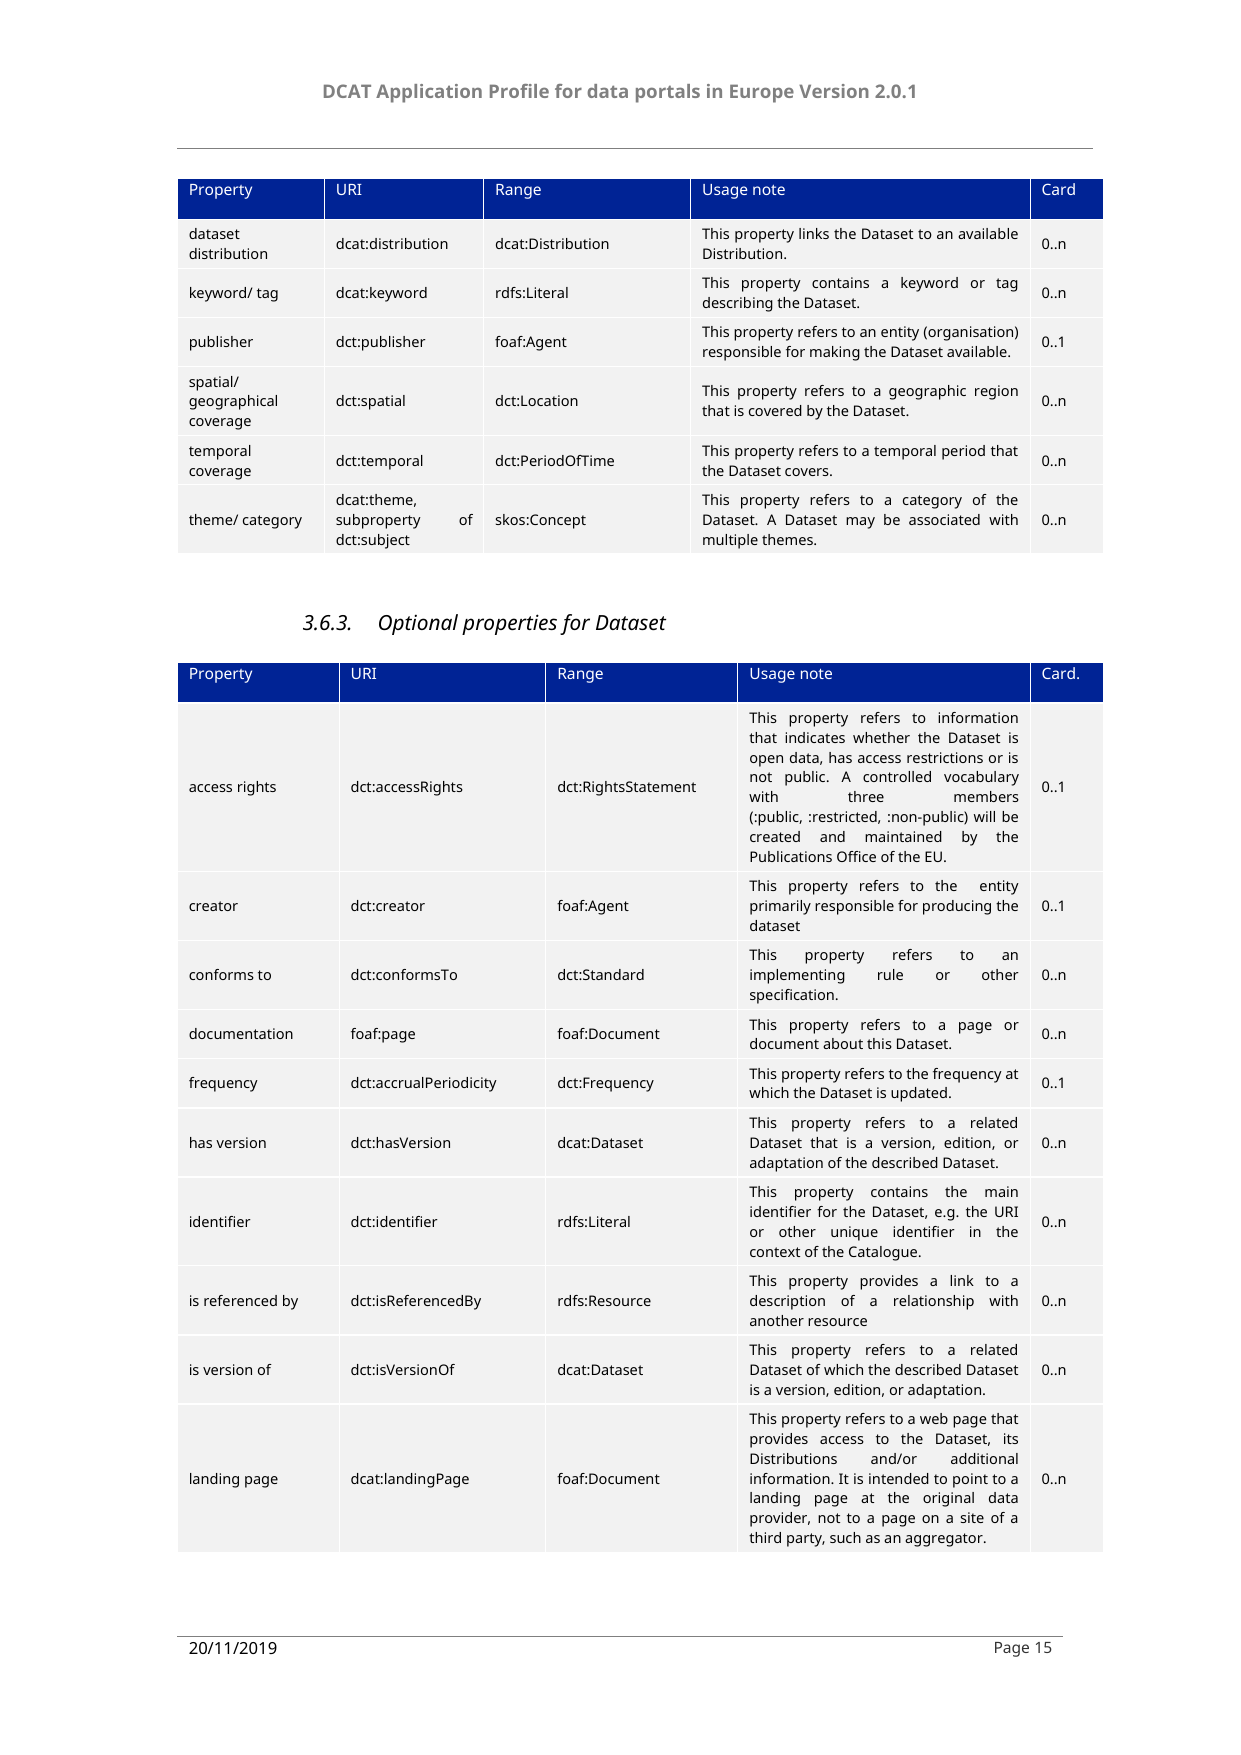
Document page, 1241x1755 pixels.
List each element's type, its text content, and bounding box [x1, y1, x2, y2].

table_cell This property refers to a page or document about this Dataset. [738, 1010, 1030, 1058]
table_cell dct:accrualPeriodicity [340, 1059, 545, 1107]
table_header Usage note [738, 663, 1030, 702]
table_cell 0..n [1031, 1266, 1103, 1334]
table_cell documentation [178, 1010, 339, 1058]
table_cell access rights [178, 704, 339, 871]
table_cell creator [178, 872, 339, 940]
table_cell dcat:Dataset [546, 1109, 737, 1176]
table_cell 0..n [1031, 269, 1103, 317]
table_cell dcat:keyword [325, 269, 483, 317]
table_cell This property refers to a web page that provides access to the Dataset, its Distributions and/or additional information. It is intended to point to a landing page at the original data provider, not to a page on a site of a third party, such as an aggregator. [738, 1405, 1030, 1552]
table_cell This property links the Dataset to an available Distribution. [691, 220, 1030, 268]
table_cell 0..n [1031, 485, 1103, 553]
table_cell foaf:page [340, 1010, 545, 1058]
table_header Property [178, 179, 324, 219]
table_cell This property refers to a temporal period that the Dataset covers. [691, 436, 1030, 484]
table_cell 0..n [1031, 1405, 1103, 1552]
table_cell theme/ category [178, 485, 324, 553]
table_cell is version of [178, 1336, 339, 1403]
table_cell This property refers to an implementing rule or other specification. [738, 941, 1030, 1009]
table_cell foaf:Document [546, 1010, 737, 1058]
table_cell keyword/ tag [178, 269, 324, 317]
table_cell dct:identifier [340, 1178, 545, 1265]
table_cell 0..n [1031, 436, 1103, 484]
table_cell dct:temporal [325, 436, 483, 484]
table_cell foaf:Agent [484, 318, 690, 366]
table_cell 0..n [1031, 941, 1103, 1009]
table_header Usage note [691, 179, 1030, 219]
table_cell dcat:Distribution [484, 220, 690, 268]
table_cell dct:conformsTo [340, 941, 545, 1009]
table_cell dct:isVersionOf [340, 1336, 545, 1403]
table_cell rdfs:Literal [546, 1178, 737, 1265]
table_cell dcat:distribution [325, 220, 483, 268]
table_cell has version [178, 1109, 339, 1176]
table_cell foaf:Document [546, 1405, 737, 1552]
table_cell dataset distribution [178, 220, 324, 268]
table_cell dct:creator [340, 872, 545, 940]
table_cell identifier [178, 1178, 339, 1265]
table_cell This property contains a keyword or tag describing the Dataset. [691, 269, 1030, 317]
table_cell publisher [178, 318, 324, 366]
table_cell is referenced by [178, 1266, 339, 1334]
table_cell dct:publisher [325, 318, 483, 366]
table_cell 0..n [1031, 1178, 1103, 1265]
table_cell dcat:Dataset [546, 1336, 737, 1403]
table_header Range [546, 663, 737, 702]
table_cell This property contains the main identifier for the Dataset, e.g. the URI or other unique identifier in the context of the Catalogue. [738, 1178, 1030, 1265]
table_cell rdfs:Resource [546, 1266, 737, 1334]
table_cell dct:Frequency [546, 1059, 737, 1107]
table_cell This property refers to the frequency at which the Dataset is updated. [738, 1059, 1030, 1107]
table_cell 0..n [1031, 220, 1103, 268]
table_cell dct:spatial [325, 367, 483, 435]
table_cell 0..n [1031, 1109, 1103, 1176]
table_cell dct:accessRights [340, 704, 545, 871]
subtitle Optional properties for Dataset [302, 608, 1063, 636]
table_cell rdfs:Literal [484, 269, 690, 317]
table_cell dcat:theme, subproperty of dct:subject [325, 485, 483, 553]
table_header URI [325, 179, 483, 219]
table_cell dct:Location [484, 367, 690, 435]
table_cell dct:PeriodOfTime [484, 436, 690, 484]
table_cell dct:Standard [546, 941, 737, 1009]
table_cell landing page [178, 1405, 339, 1552]
table_cell conforms to [178, 941, 339, 1009]
table_header URI [340, 663, 545, 702]
table_cell This property refers to a category of the Dataset. A Dataset may be associated with multiple themes. [691, 485, 1030, 553]
table_cell 0..n [1031, 1336, 1103, 1403]
table_cell 0..1 [1031, 872, 1103, 940]
table_header Card. [1031, 663, 1103, 702]
table_cell dct:RightsStatement [546, 704, 737, 871]
table_cell 0..1 [1031, 704, 1103, 871]
table_cell This property refers to a geographic region that is covered by the Dataset. [691, 367, 1030, 435]
table_cell skos:Concept [484, 485, 690, 553]
table_header Range [484, 179, 690, 219]
table_cell dct:isReferencedBy [340, 1266, 545, 1334]
table_cell This property provides a link to a description of a relationship with another resource [738, 1266, 1030, 1334]
table_cell This property refers to a related Dataset of which the described Dataset is a version, edition, or adaptation. [738, 1336, 1030, 1403]
table_cell foaf:Agent [546, 872, 737, 940]
table_cell dct:hasVersion [340, 1109, 545, 1176]
table_cell This property refers to a related Dataset that is a version, edition, or adaptation of the described Dataset. [738, 1109, 1030, 1176]
table_header Card [1031, 179, 1103, 219]
table_cell spatial/ geographical coverage [178, 367, 324, 435]
table_cell 0..n [1031, 1010, 1103, 1058]
table_cell temporal coverage [178, 436, 324, 484]
table_cell 0..n [1031, 367, 1103, 435]
table_cell 0..1 [1031, 318, 1103, 366]
table_cell dcat:landingPage [340, 1405, 545, 1552]
table_cell 0..1 [1031, 1059, 1103, 1107]
table_cell This property refers to an entity (organisation) responsible for making the Dataset available. [691, 318, 1030, 366]
table_cell This property refers to the entity primarily responsible for producing the dataset [738, 872, 1030, 940]
table_cell frequency [178, 1059, 339, 1107]
table_cell This property refers to information that indicates whether the Dataset is open data, has access restrictions or is not public. A controlled vocabulary with three members (:public, :restricted, :non-public) will be created and maintained by the Publications Office of the EU. [738, 704, 1030, 871]
table_header Property [178, 663, 339, 702]
